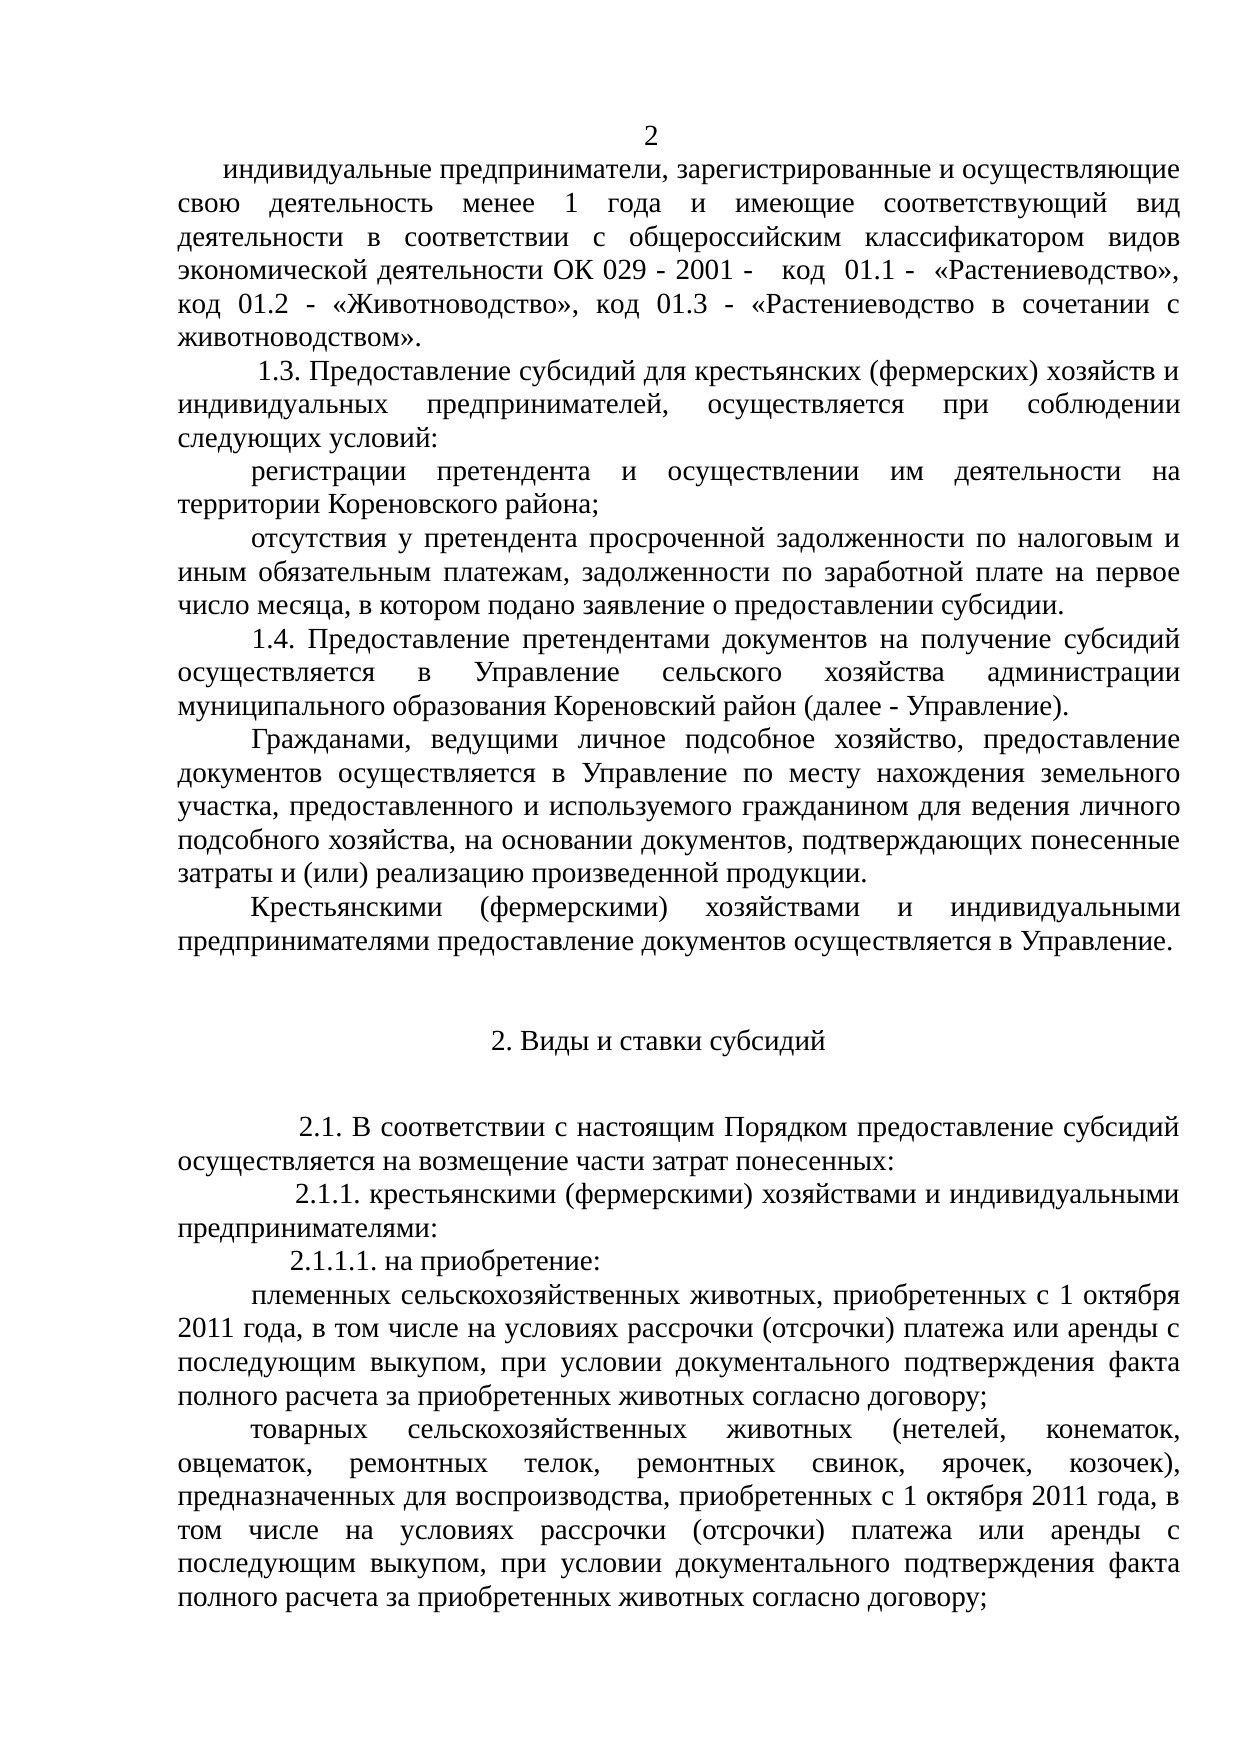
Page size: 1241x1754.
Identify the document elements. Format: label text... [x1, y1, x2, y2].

text регистрации претендента и осуществлении им деятельности на территории Кореновского района; [177, 453, 1181, 521]
text 1.3. Предоставление субсидий для крестьянских (фермерских) хозяйств и индивидуальных предпринимателей, осуществляется при соблюдении следующих условий: [177, 353, 1181, 453]
text 2.1. В соответствии с настоящим Порядком предоставление субсидий осуществляется на возмещение части затрат понесенных: [177, 1110, 1181, 1177]
text товарных сельскохозяйственных животных (нетелей, конематок, овцематок, ремонтных телок, ремонтных свинок, ярочек, козочек), предназначенных для воспроизводства, приобретенных с 1 октября 2011 года, в том числе на условиях рассрочки (отсрочки) платежа или аренды с последующим выкупом, при условии документального подтверждения факта полного расчета за приобретенных животных согласно договору; [177, 1412, 1181, 1613]
text Крестьянскими (фермерскими) хозяйствами и индивидуальными предпринимателями предоставление документов осуществляется в Управление. [177, 889, 1181, 957]
text 2.1.1. крестьянскими (фермерскими) хозяйствами и индивидуальными предпринимателями: [177, 1177, 1181, 1244]
text племенных сельскохозяйственных животных, приобретенных с 1 октября 2011 года, в том числе на условиях рассрочки (отсрочки) платежа или аренды с последующим выкупом, при условии документального подтверждения факта полного расчета за приобретенных животных согласно договору; [177, 1277, 1181, 1412]
text Гражданами, ведущими личное подсобное хозяйство, предоставление документов осуществляется в Управление по месту нахождения земельного участка, предоставленного и используемого гражданином для ведения личного подсобного хозяйства, на основании документов, подтверждающих понесенные затраты и (или) реализацию произведенной продукции. [177, 722, 1181, 889]
text 2 [177, 118, 1181, 152]
list 2.1.1.1. на приобретение: [217, 1244, 1181, 1277]
text 2. Виды и ставки субсидий [177, 1024, 1181, 1057]
list 1.4. Предоставление претендентами документов на получение субсидий осуществляется в Управление сельского хозяйства администрации муниципального образования Кореновский район (далее - Управление). [177, 621, 1181, 722]
text индивидуальные предприниматели, зарегистрированные и осуществляющие свою деятельность менее 1 года и имеющие соответствующий вид деятельности в соответствии с общероссийским классификатором видов экономической деятельности ОК 029 - 2001 - код 01.1 - «Растениеводство», код 01.2 - «Животноводство», код 01.3 - «Растениеводство в сочетании с животноводством». [177, 152, 1181, 353]
text отсутствия у претендента просроченной задолженности по налоговым и иным обязательным платежам, задолженности по заработной плате на первое число месяца, в котором подано заявление о предоставлении субсидии. [177, 521, 1181, 621]
